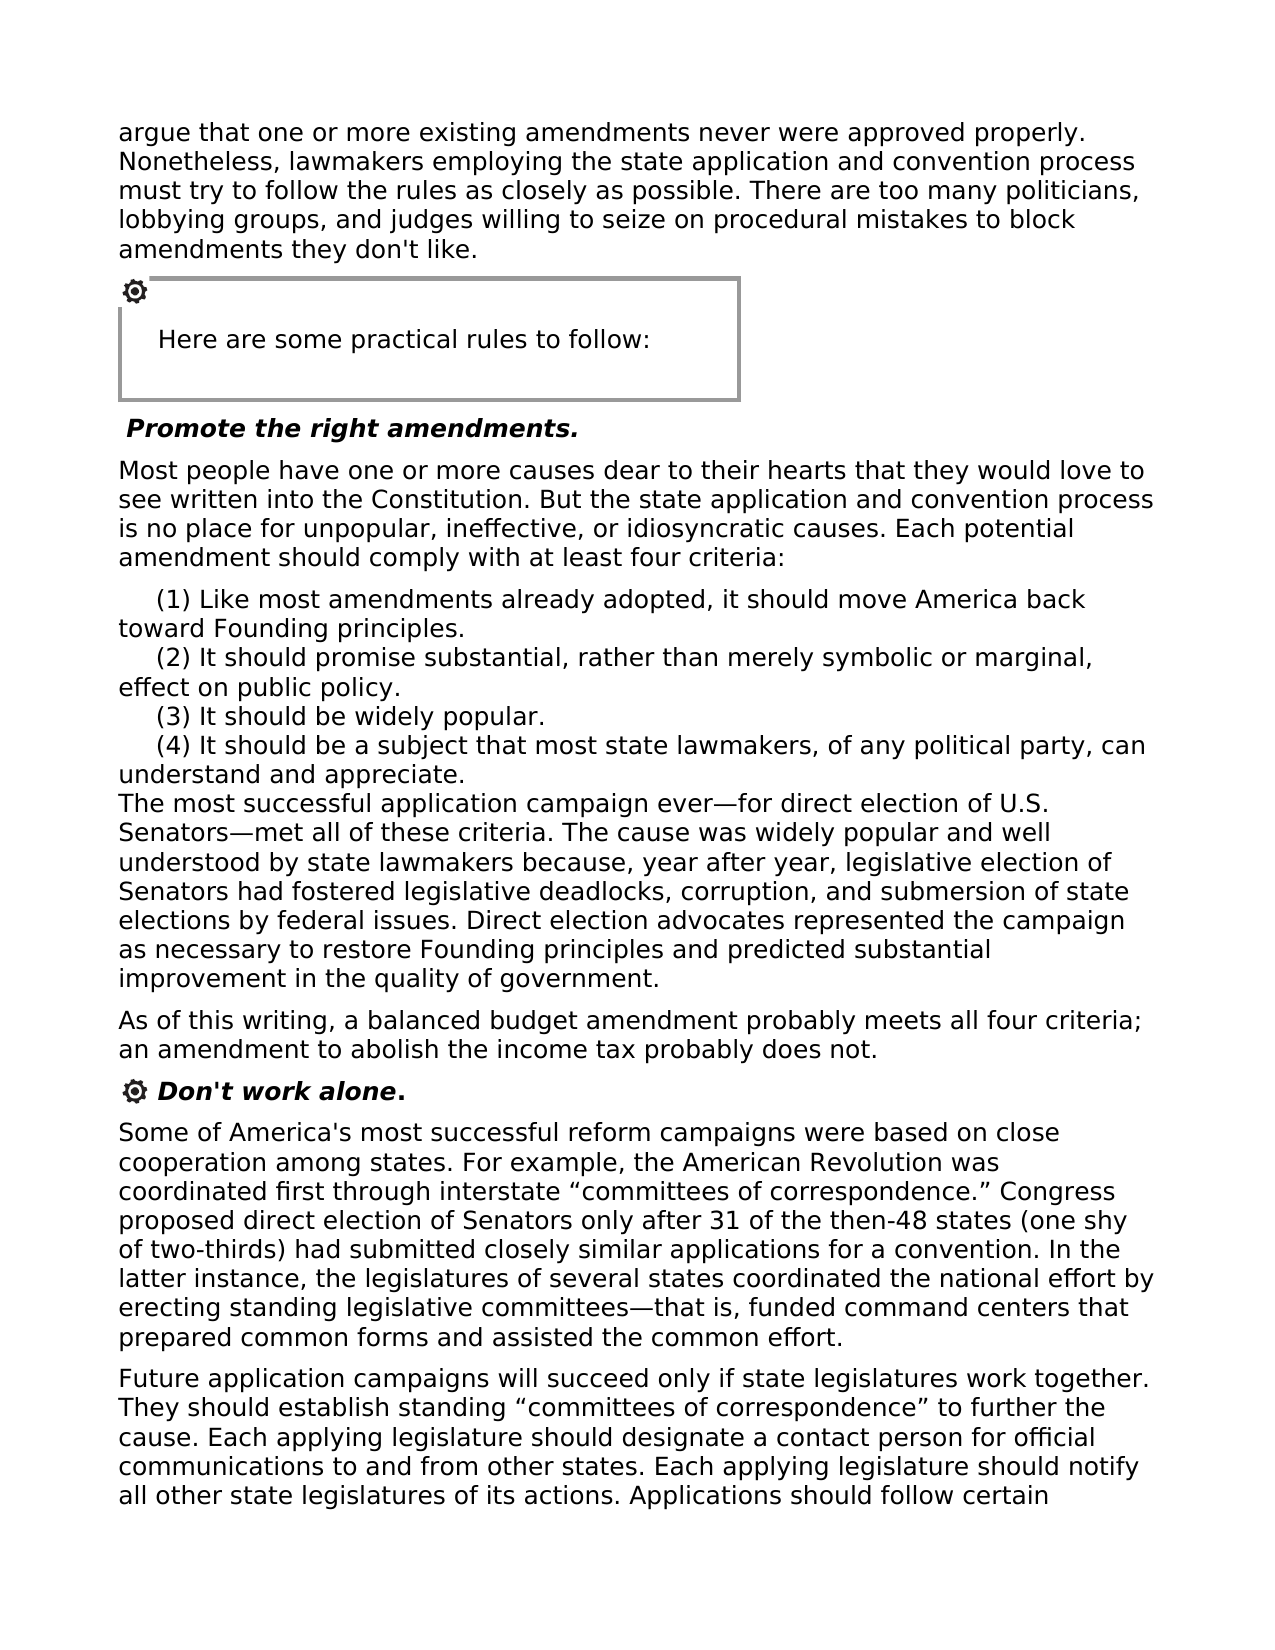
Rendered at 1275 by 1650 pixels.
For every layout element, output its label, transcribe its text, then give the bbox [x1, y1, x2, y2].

text (4) It should be a subject that most state lawmakers, of any political party, can understand and appreciate. [118, 731, 1157, 789]
text The most successful application campaign ever—for direct election of U.S. Senators—met all of these criteria. The cause was widely popular and well understood by state lawmakers because, year after year, legislative election of Senators had fostered legislative deadlocks, corruption, and submersion of state elections by federal issues. Direct election advocates represented the campaign as necessary to restore Founding principles and predicted substantial improvement in the quality of government. [118, 789, 1157, 993]
table_header Here are some practical rules to follow: [122, 290, 728, 389]
text As of this writing, a balanced budget amendment probably meets all four criteria; an amendment to abolish the income tax probably does not. [118, 1006, 1157, 1064]
picture [118, 276, 150, 307]
text (3) It should be widely popular. [118, 702, 1157, 731]
text argue that one or more existing amendments never were approved properly. Nonetheless, lawmakers employing the state application and convention process must try to follow the rules as closely as possible. There are too many politicians, lobbying groups, and judges willing to seize on procedural mistakes to block amendments they don't like. [118, 118, 1157, 264]
picture [118, 1076, 150, 1107]
text Future application campaigns will succeed only if state legislatures work together. They should establish standing “committees of correspondence” to further the cause. Each applying legislature should designate a contact person for official communications to and from other states. Each applying legislature should notify all other state legislatures of its actions. Applications should follow certain [118, 1364, 1157, 1510]
text Promote the right amendments. [118, 276, 1157, 443]
text Don't work alone. [150, 1077, 1157, 1106]
text Some of America's most successful reform campaigns were based on close cooperation among states. For example, the American Revolution was coordinated first through interstate “committees of correspondence.” Congress proposed direct election of Senators only after 31 of the then-48 states (one shy of two-thirds) had submitted closely similar applications for a convention. In the latter instance, the legislatures of several states coordinated the national effort by erecting standing legislative committees—that is, funded command centers that prepared common forms and assisted the common effort. [118, 1118, 1157, 1352]
text (1) Like most amendments already adopted, it should move America back toward Founding principles. [118, 585, 1157, 643]
text Most people have one or more causes dear to their hearts that they would love to see written into the Constitution. But the state application and convention process is no place for unpopular, ineffective, or idiosyncratic causes. Each potential amendment should comply with at least four criteria: [118, 456, 1157, 573]
text (2) It should promise substantial, rather than merely symbolic or marginal, effect on public policy. [118, 643, 1157, 702]
